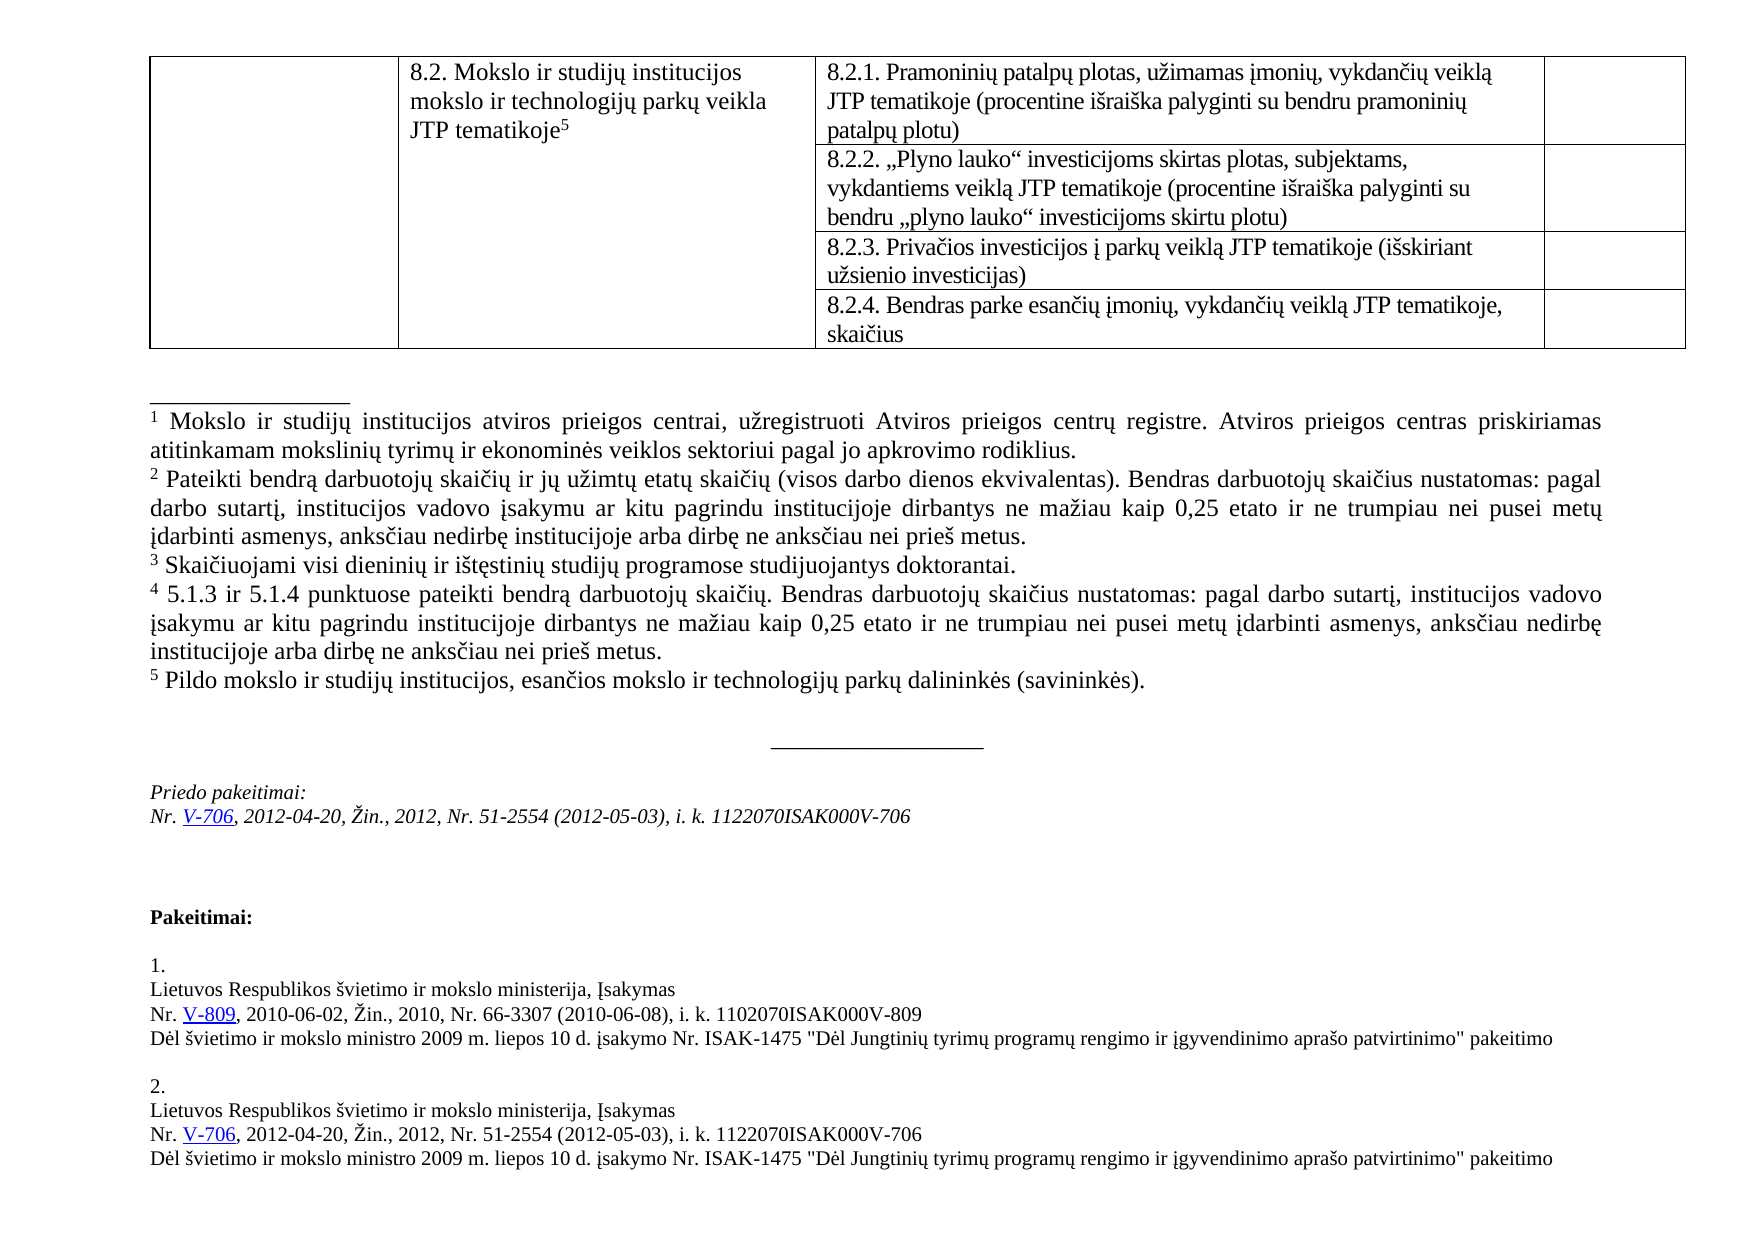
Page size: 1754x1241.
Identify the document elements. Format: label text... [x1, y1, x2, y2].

text 1 Mokslo ir studijų institucijos atviros prieigos centrai, užregistruoti Atviros prieigos centrų registre. Atviros prieigos centras priskiriamas atitinkamam mokslinių tyrimų ir ekonominės veiklos sektoriui pagal jo apkrovimo rodiklius. [150, 406, 1604, 464]
text Lietuvos Respublikos švietimo ir mokslo ministerija, Įsakymas [150, 1098, 1604, 1122]
text Lietuvos Respublikos švietimo ir mokslo ministerija, Įsakymas [150, 977, 1604, 1001]
text Nr. V-706, 2012-04-20, Žin., 2012, Nr. 51-2554 (2012-05-03), i. k. 1122070ISAK000V-706 [150, 804, 1604, 828]
table_cell [1545, 290, 1685, 348]
text Nr. V-809, 2010-06-02, Žin., 2010, Nr. 66-3307 (2010-06-08), i. k. 1102070ISAK000V-809 [150, 1001, 1604, 1026]
text Dėl švietimo ir mokslo ministro 2009 m. liepos 10 d. įsakymo Nr. ISAK-1475 "Dėl Jungtinių tyrimų programų rengimo ir įgyvendinimo aprašo patvirtinimo" pakeitimo [150, 1146, 1604, 1170]
table_cell 8.2. Mokslo ir studijų institucijos mokslo ir technologijų parkų veikla JTP tematikoje5 [399, 57, 815, 348]
text 2. [150, 1074, 1604, 1098]
text 4 5.1.3 ir 5.1.4 punktuose pateikti bendrą darbuotojų skaičių. Bendras darbuotojų skaičius nustatomas: pagal darbo sutartį, institucijos vadovo įsakymu ar kitu pagrindu institucijoje dirbantys ne mažiau kaip 0,25 etato ir ne trumpiau nei pusei metų įdarbinti asmenys, anksčiau nedirbę institucijoje arba dirbę ne anksčiau nei prieš metus. [150, 579, 1604, 665]
table_cell [151, 57, 398, 348]
text Nr. V-706, 2012-04-20, Žin., 2012, Nr. 51-2554 (2012-05-03), i. k. 1122070ISAK000V-706 [150, 1122, 1604, 1146]
text 5 Pildo mokslo ir studijų institucijos, esančios mokslo ir technologijų parkų dalininkės (savininkės). [150, 665, 1604, 694]
table_cell [1545, 232, 1685, 289]
text Priedo pakeitimai: [150, 780, 1604, 804]
text 1. [150, 953, 1604, 977]
text Pakeitimai: [150, 905, 1604, 929]
text 3 Skaičiuojami visi dieninių ir ištęstinių studijų programose studijuojantys doktorantai. [150, 550, 1604, 579]
table_cell [1545, 145, 1685, 231]
table_cell 8.2.3. Privačios investicijos į parkų veiklą JTP tematikoje (išskiriant užsienio investicijas) [816, 232, 1544, 289]
text Dėl švietimo ir mokslo ministro 2009 m. liepos 10 d. įsakymo Nr. ISAK-1475 "Dėl Jungtinių tyrimų programų rengimo ir įgyvendinimo aprašo patvirtinimo" pakeitimo [150, 1026, 1604, 1049]
text ________________ [150, 378, 1604, 406]
table_cell 8.2.4. Bendras parke esančių įmonių, vykdančių veiklą JTP tematikoje, skaičius [816, 290, 1544, 348]
table_cell [1545, 57, 1685, 143]
text _________________ [150, 723, 1604, 751]
table_cell 8.2.2. „Plyno lauko“ investicijoms skirtas plotas, subjektams, vykdantiems veiklą JTP tematikoje (procentine išraiška palyginti su bendru „plyno lauko“ investicijoms skirtu plotu) [816, 145, 1544, 231]
table_cell 8.2.1. Pramoninių patalpų plotas, užimamas įmonių, vykdančių veiklą JTP tematikoje (procentine išraiška palyginti su bendru pramoninių patalpų plotu) [816, 57, 1544, 143]
text 2 Pateikti bendrą darbuotojų skaičių ir jų užimtų etatų skaičių (visos darbo dienos ekvivalentas). Bendras darbuotojų skaičius nustatomas: pagal darbo sutartį, institucijos vadovo įsakymu ar kitu pagrindu institucijoje dirbantys ne mažiau kaip 0,25 etato ir ne trumpiau nei pusei metų įdarbinti asmenys, anksčiau nedirbę institucijoje arba dirbę ne anksčiau nei prieš metus. [150, 464, 1604, 550]
